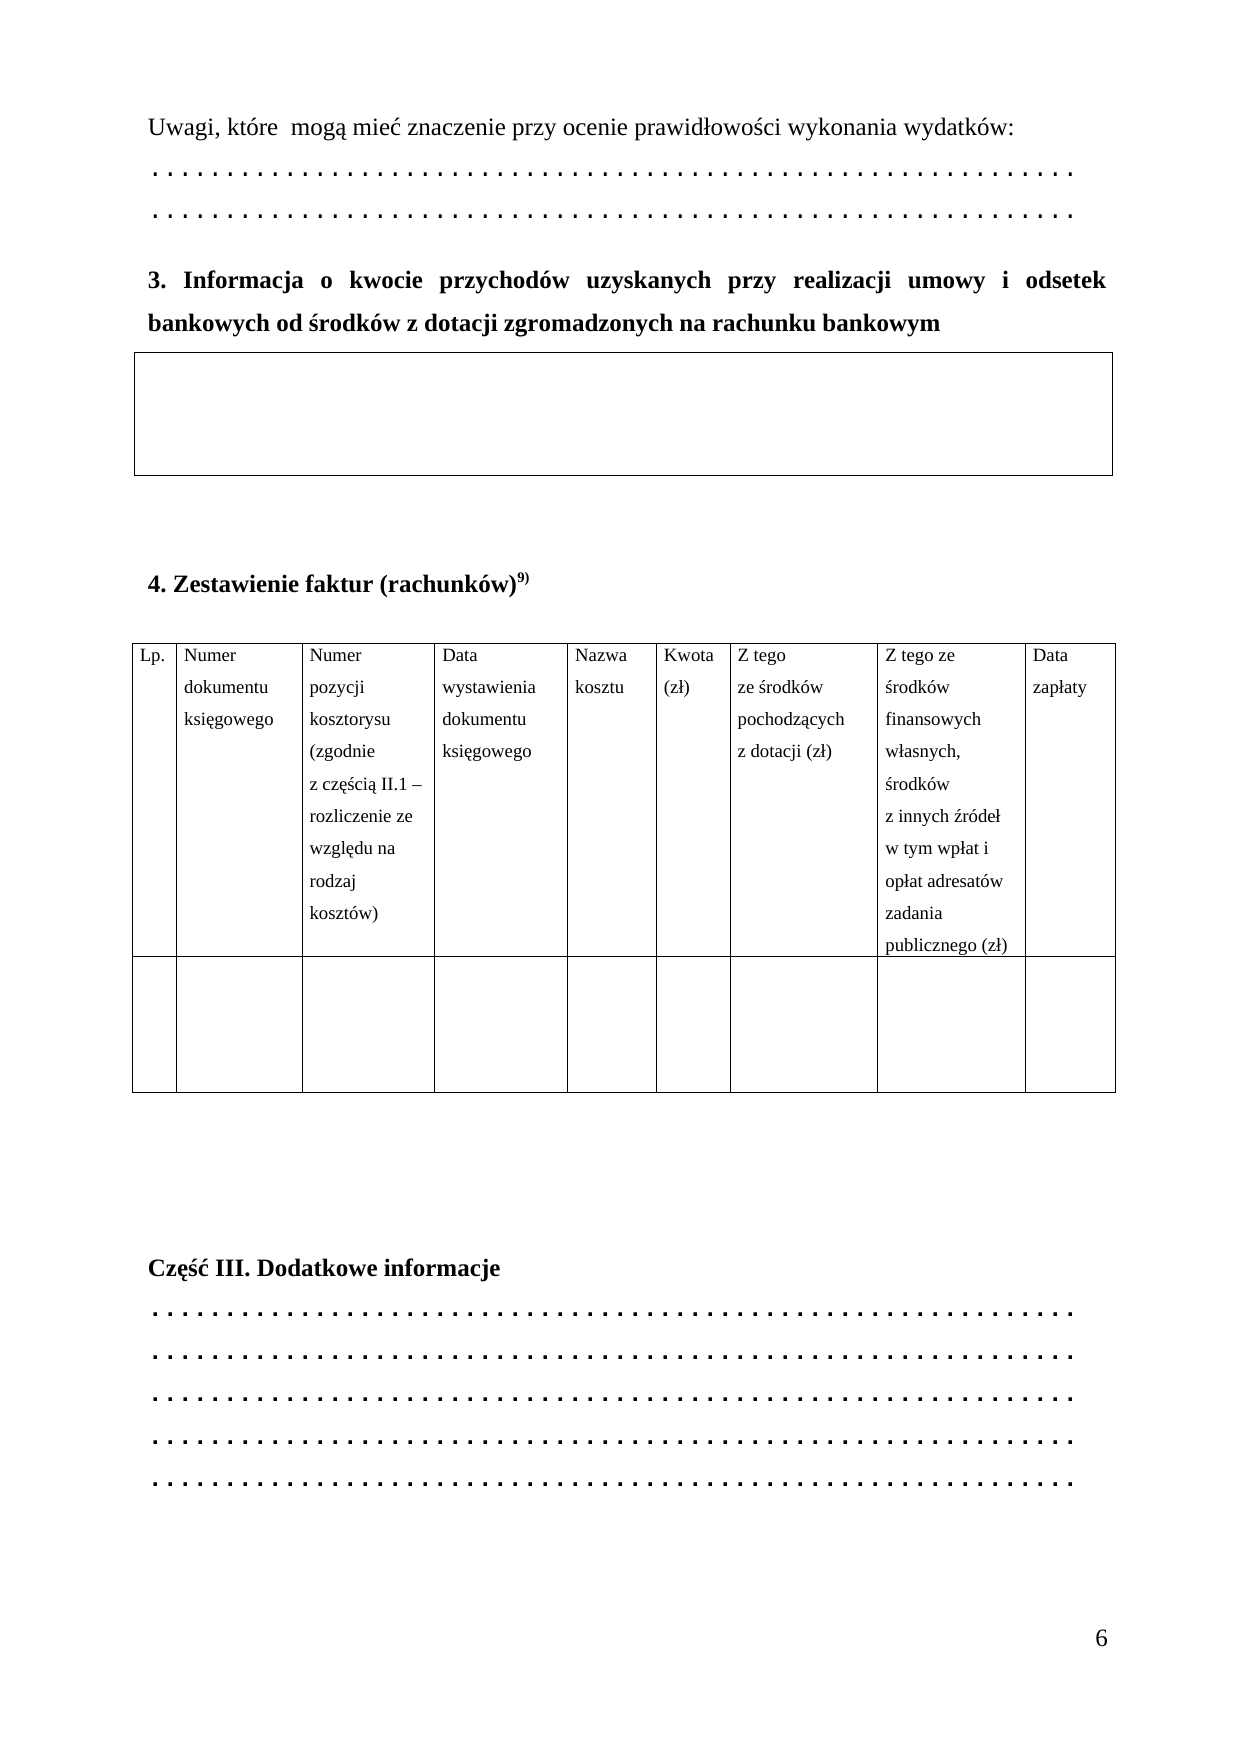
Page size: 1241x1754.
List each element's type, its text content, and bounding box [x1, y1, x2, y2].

table_header [135, 353, 1112, 474]
text .............................................................. [148, 1466, 1107, 1494]
table_header Lp. [133, 644, 176, 956]
text Część III. Dodatkowe informacje [148, 1253, 1107, 1282]
table_header Kwota (zł) [657, 644, 730, 956]
table_cell [435, 957, 567, 1092]
table_header Numer pozycji kosztorysu (zgodnie z częścią II.1 – rozliczenie ze względu na rodzaj kosztów) [303, 644, 434, 956]
table_header Data zapłaty [1026, 644, 1115, 956]
text 3. Informacja o kwocie przychodów uzyskanych przy realizacji umowy i odsetek bankowych od środków z dotacji zgromadzonych na rachunku bankowym [148, 265, 1107, 337]
table_header Data wystawienia dokumentu księgowego [435, 644, 567, 956]
text .............................................................. [148, 198, 1107, 226]
table_cell [303, 957, 434, 1092]
text .............................................................. [148, 1381, 1107, 1409]
text .............................................................. [148, 155, 1107, 184]
table_header Z tego ze środków pochodzących z dotacji (zł) [731, 644, 877, 956]
table_cell [878, 957, 1025, 1092]
table_cell [657, 957, 730, 1092]
table_cell [731, 957, 877, 1092]
table_header Z tego ze środków finansowych własnych, środków z innych źródeł w tym wpłat i opłat adresatów zadania publicznego (zł) [878, 644, 1025, 956]
text Uwagi, które mogą mieć znaczenie przy ocenie prawidłowości wykonania wydatków: [148, 112, 1107, 141]
text 4. Zestawienie faktur (rachunków)9) [148, 569, 1107, 597]
table_cell [133, 957, 176, 1092]
table_cell [568, 957, 656, 1092]
table_header Numer dokumentu księgowego [177, 644, 302, 956]
table_cell [1026, 957, 1115, 1092]
table_cell [177, 957, 302, 1092]
text .............................................................. [148, 1423, 1107, 1452]
table_header Nazwa kosztu [568, 644, 656, 956]
text .............................................................. [148, 1296, 1107, 1324]
text .............................................................. [148, 1338, 1107, 1367]
